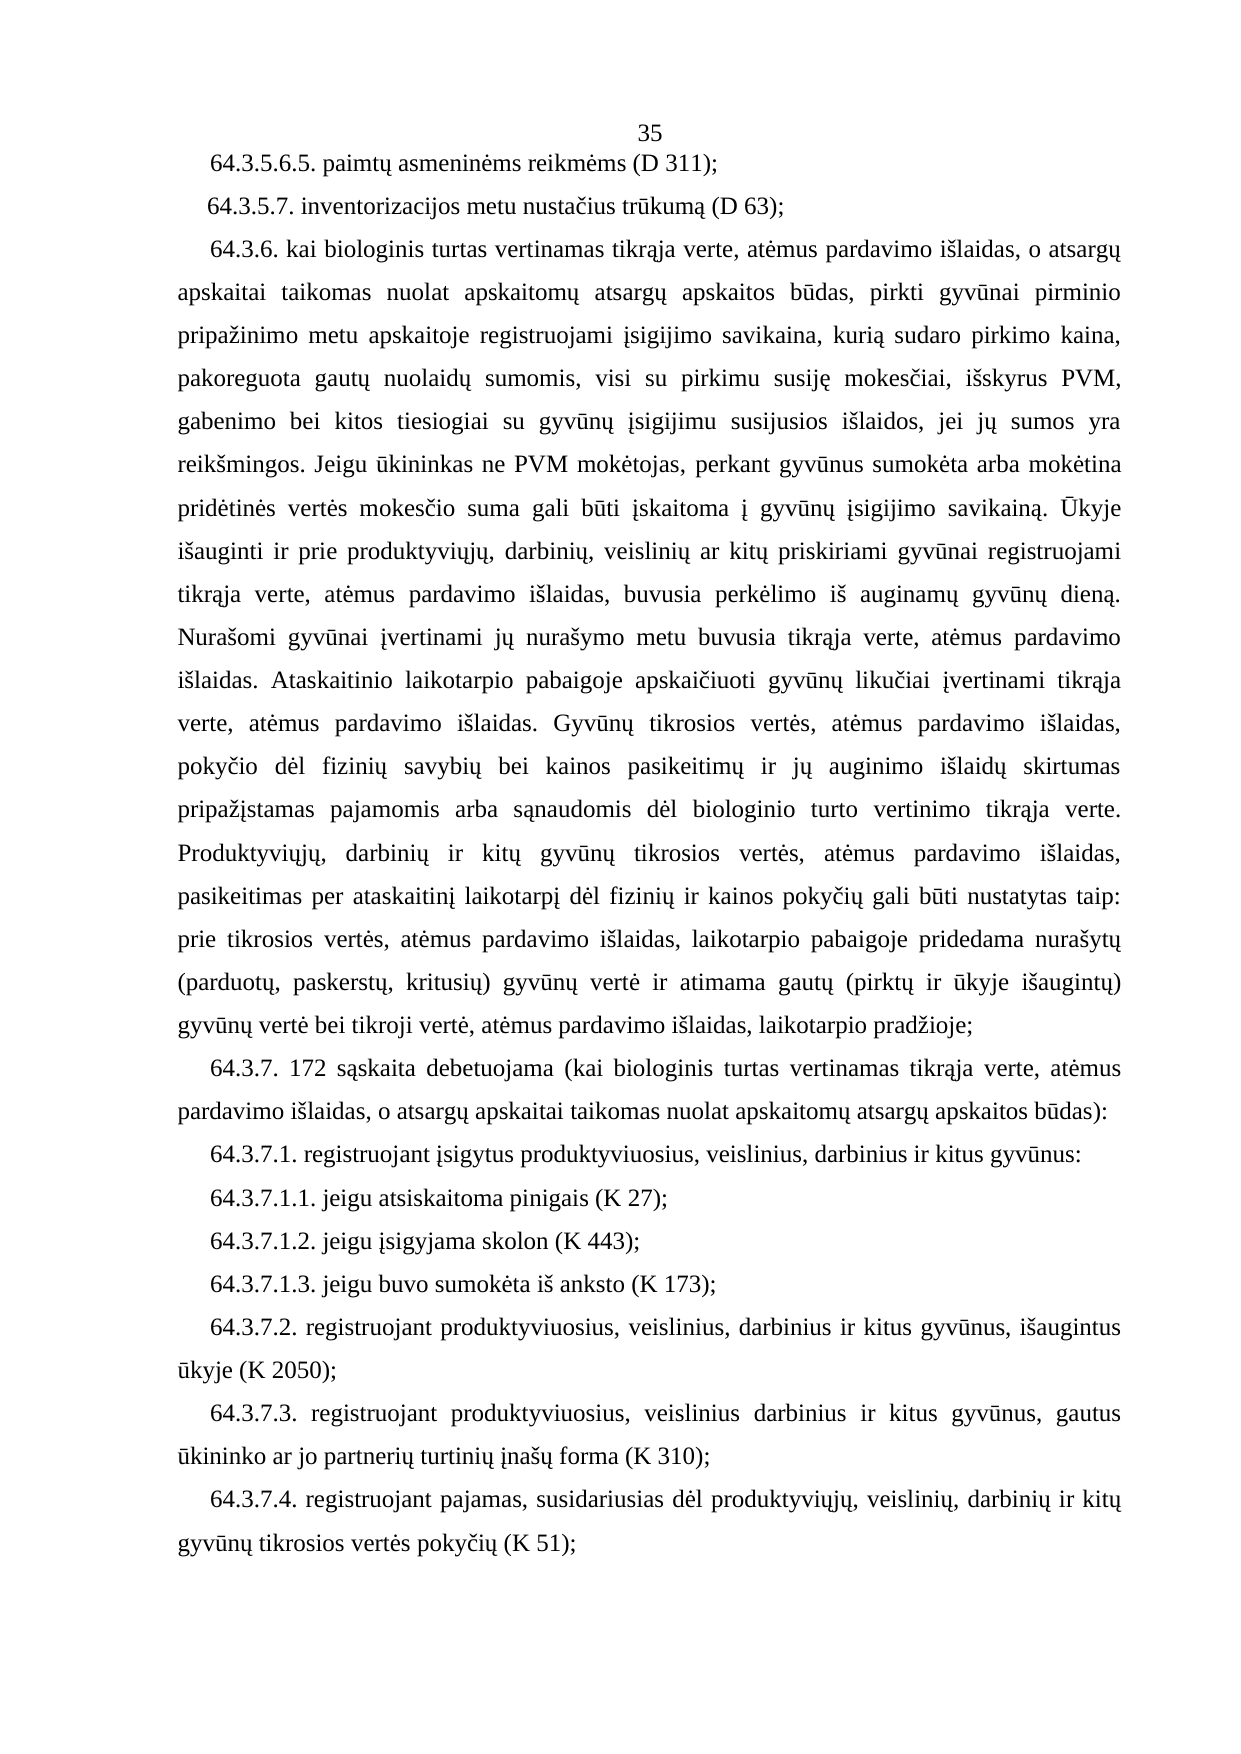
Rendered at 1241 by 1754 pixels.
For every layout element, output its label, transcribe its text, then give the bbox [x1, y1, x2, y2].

text 64.3.7.3. registruojant produktyviuosius, veislinius darbinius ir kitus gyvūnus, gautus ūkininko ar jo partnerių turtinių įnašų forma (K 310); [177, 1398, 1122, 1470]
text 64.3.5.6.5. paimtų asmeninėms reikmėms (D 311); [177, 148, 1122, 176]
text 64.3.7.4. registruojant pajamas, susidariusias dėl produktyviųjų, veislinių, darbinių ir kitų gyvūnų tikrosios vertės pokyčių (K 51); [177, 1484, 1122, 1556]
text 64.3.6. kai biologinis turtas vertinamas tikrąja verte, atėmus pardavimo išlaidas, o atsargų apskaitai taikomas nuolat apskaitomų atsargų apskaitos būdas, pirkti gyvūnai pirminio pripažinimo metu apskaitoje registruojami įsigijimo savikaina, kurią sudaro pirkimo kaina, pakoreguota gautų nuolaidų sumomis, visi su pirkimu susiję mokesčiai, išskyrus PVM, gabenimo bei kitos tiesiogiai su gyvūnų įsigijimu susijusios išlaidos, jei jų sumos yra reikšmingos. Jeigu ūkininkas ne PVM mokėtojas, perkant gyvūnus sumokėta arba mokėtina pridėtinės vertės mokesčio suma gali būti įskaitoma į gyvūnų įsigijimo savikainą. Ūkyje išauginti ir prie produktyviųjų, darbinių, veislinių ar kitų priskiriami gyvūnai registruojami tikrąja verte, atėmus pardavimo išlaidas, buvusia perkėlimo iš auginamų gyvūnų dieną. Nurašomi gyvūnai įvertinami jų nurašymo metu buvusia tikrąja verte, atėmus pardavimo išlaidas. Ataskaitinio laikotarpio pabaigoje apskaičiuoti gyvūnų likučiai įvertinami tikrąja verte, atėmus pardavimo išlaidas. Gyvūnų tikrosios vertės, atėmus pardavimo išlaidas, pokyčio dėl fizinių savybių bei kainos pasikeitimų ir jų auginimo išlaidų skirtumas pripažįstamas pajamomis arba sąnaudomis dėl biologinio turto vertinimo tikrąja verte. Produktyviųjų, darbinių ir kitų gyvūnų tikrosios vertės, atėmus pardavimo išlaidas, pasikeitimas per ataskaitinį laikotarpį dėl fizinių ir kainos pokyčių gali būti nustatytas taip: prie tikrosios vertės, atėmus pardavimo išlaidas, laikotarpio pabaigoje pridedama nurašytų (parduotų, paskerstų, kritusių) gyvūnų vertė ir atimama gautų (pirktų ir ūkyje išaugintų) gyvūnų vertė bei tikroji vertė, atėmus pardavimo išlaidas, laikotarpio pradžioje; [177, 234, 1122, 1039]
text 64.3.7.1. registruojant įsigytus produktyviuosius, veislinius, darbinius ir kitus gyvūnus: [177, 1139, 1122, 1168]
text 64.3.7.1.3. jeigu buvo sumokėta iš anksto (K 173); [177, 1269, 1122, 1298]
text 64.3.5.7. inventorizacijos metu nustačius trūkumą (D 63); [207, 191, 1122, 219]
text 64.3.7. 172 sąskaita debetuojama (kai biologinis turtas vertinamas tikrąja verte, atėmus pardavimo išlaidas, o atsargų apskaitai taikomas nuolat apskaitomų atsargų apskaitos būdas): [177, 1053, 1122, 1125]
text 64.3.7.1.1. jeigu atsiskaitoma pinigais (K 27); [177, 1183, 1122, 1211]
text 64.3.7.1.2. jeigu įsigyjama skolon (K 443); [177, 1226, 1122, 1254]
text 64.3.7.2. registruojant produktyviuosius, veislinius, darbinius ir kitus gyvūnus, išaugintus ūkyje (K 2050); [177, 1312, 1122, 1384]
